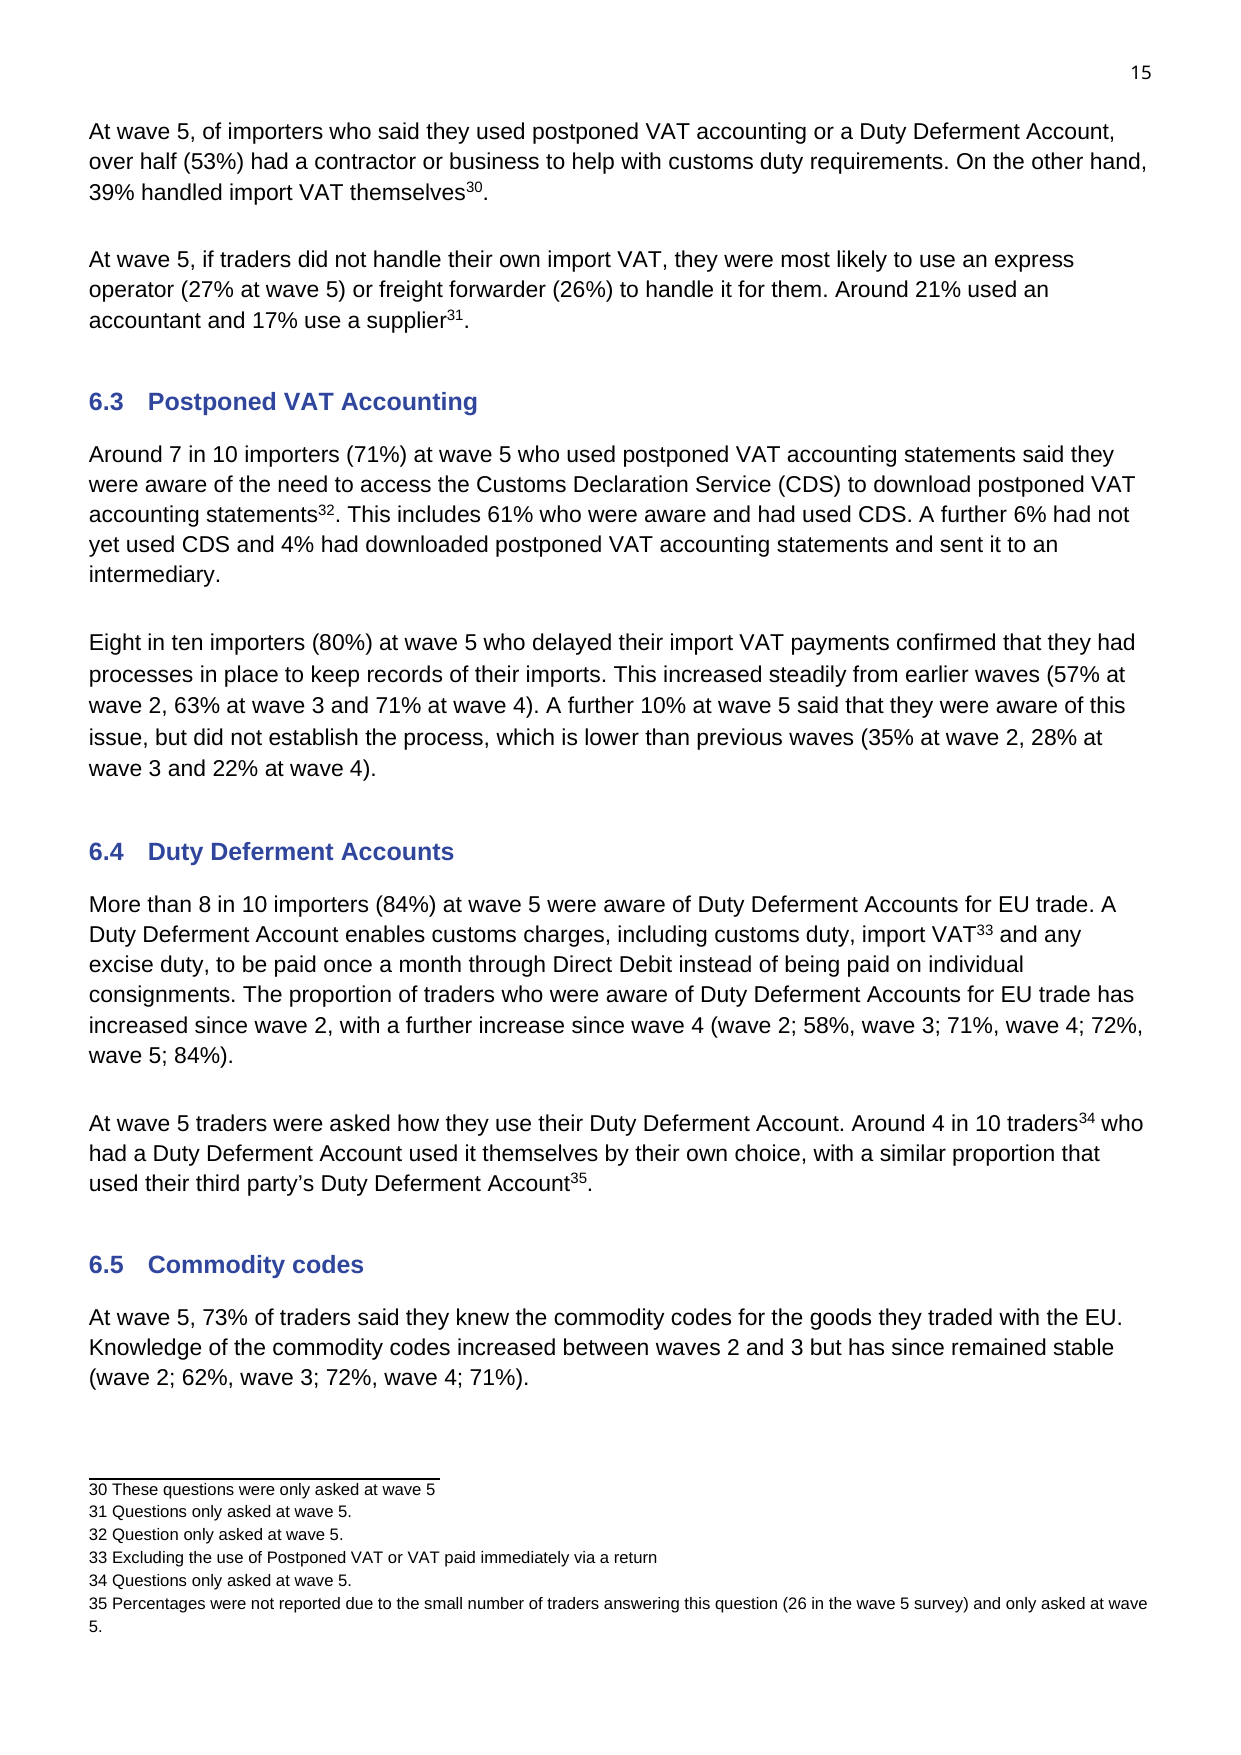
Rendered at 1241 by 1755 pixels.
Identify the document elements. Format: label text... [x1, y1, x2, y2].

text Percentages were not reported due to the small number of traders answering this question (26 in the wave 5 survey) and only asked at wave 5. [89, 1594, 1152, 1636]
text Questions only asked at wave 5. [89, 1571, 1152, 1590]
text Eight in ten importers (80%) at wave 5 who delayed their import VAT payments confirmed that they had processes in place to keep records of their imports. This increased steadily from earlier waves (57% at wave 2, 63% at wave 3 and 71% at wave 4). A further 10% at wave 5 said that they were aware of this issue, but did not establish the process, which is lower than previous waves (35% at wave 2, 28% at wave 3 and 22% at wave 4). [89, 629, 1152, 782]
subtitle Commodity codes [89, 1250, 1152, 1279]
text Excluding the use of Postponed VAT or VAT paid immediately via a return [89, 1548, 1152, 1567]
text At wave 5, 73% of traders said they knew the commodity codes for the goods they traded with the EU. Knowledge of the commodity codes increased between waves 2 and 3 but has since remained stable (wave 2; 62%, wave 3; 72%, wave 4; 71%). [89, 1304, 1152, 1391]
text At wave 5, of importers who said they used postponed VAT accounting or a Duty Deferment Account, over half (53%) had a contractor or business to help with customs duty requirements. On the other hand, 39% handled import VAT themselves. [89, 118, 1152, 205]
text Questions only asked at wave 5. [89, 1502, 1152, 1521]
text More than 8 in 10 importers (84%) at wave 5 were aware of Duty Deferment Accounts for EU trade. A Duty Deferment Account enables customs charges, including customs duty, import VAT and any excise duty, to be paid once a month through Direct Debit instead of being paid on individual consignments. The proportion of traders who were aware of Duty Deferment Accounts for EU trade has increased since wave 2, with a further increase since wave 4 (wave 2; 58%, wave 3; 71%, wave 4; 72%, wave 5; 84%). [89, 891, 1152, 1068]
text Around 7 in 10 importers (71%) at wave 5 who used postponed VAT accounting statements said they were aware of the need to access the Customs Declaration Service (CDS) to download postponed VAT accounting statements. This includes 61% who were aware and had used CDS. A further 6% had not yet used CDS and 4% had downloaded postponed VAT accounting statements and sent it to an intermediary. [89, 441, 1152, 588]
subtitle Postponed VAT Accounting [89, 387, 1152, 416]
subtitle Duty Deferment Accounts [89, 837, 1152, 866]
text These questions were only asked at wave 5 [89, 1479, 1152, 1498]
text At wave 5, if traders did not handle their own import VAT, they were most likely to use an express operator (27% at wave 5) or freight forwarder (26%) to handle it for them. Around 21% used an accountant and 17% use a supplier. [89, 246, 1152, 333]
text At wave 5 traders were asked how they use their Duty Deferment Account. Around 4 in 10 traders who had a Duty Deferment Account used it themselves by their own choice, with a similar proportion that used their third party’s Duty Deferment Account. [89, 1109, 1152, 1196]
text Question only asked at wave 5. [89, 1525, 1152, 1544]
